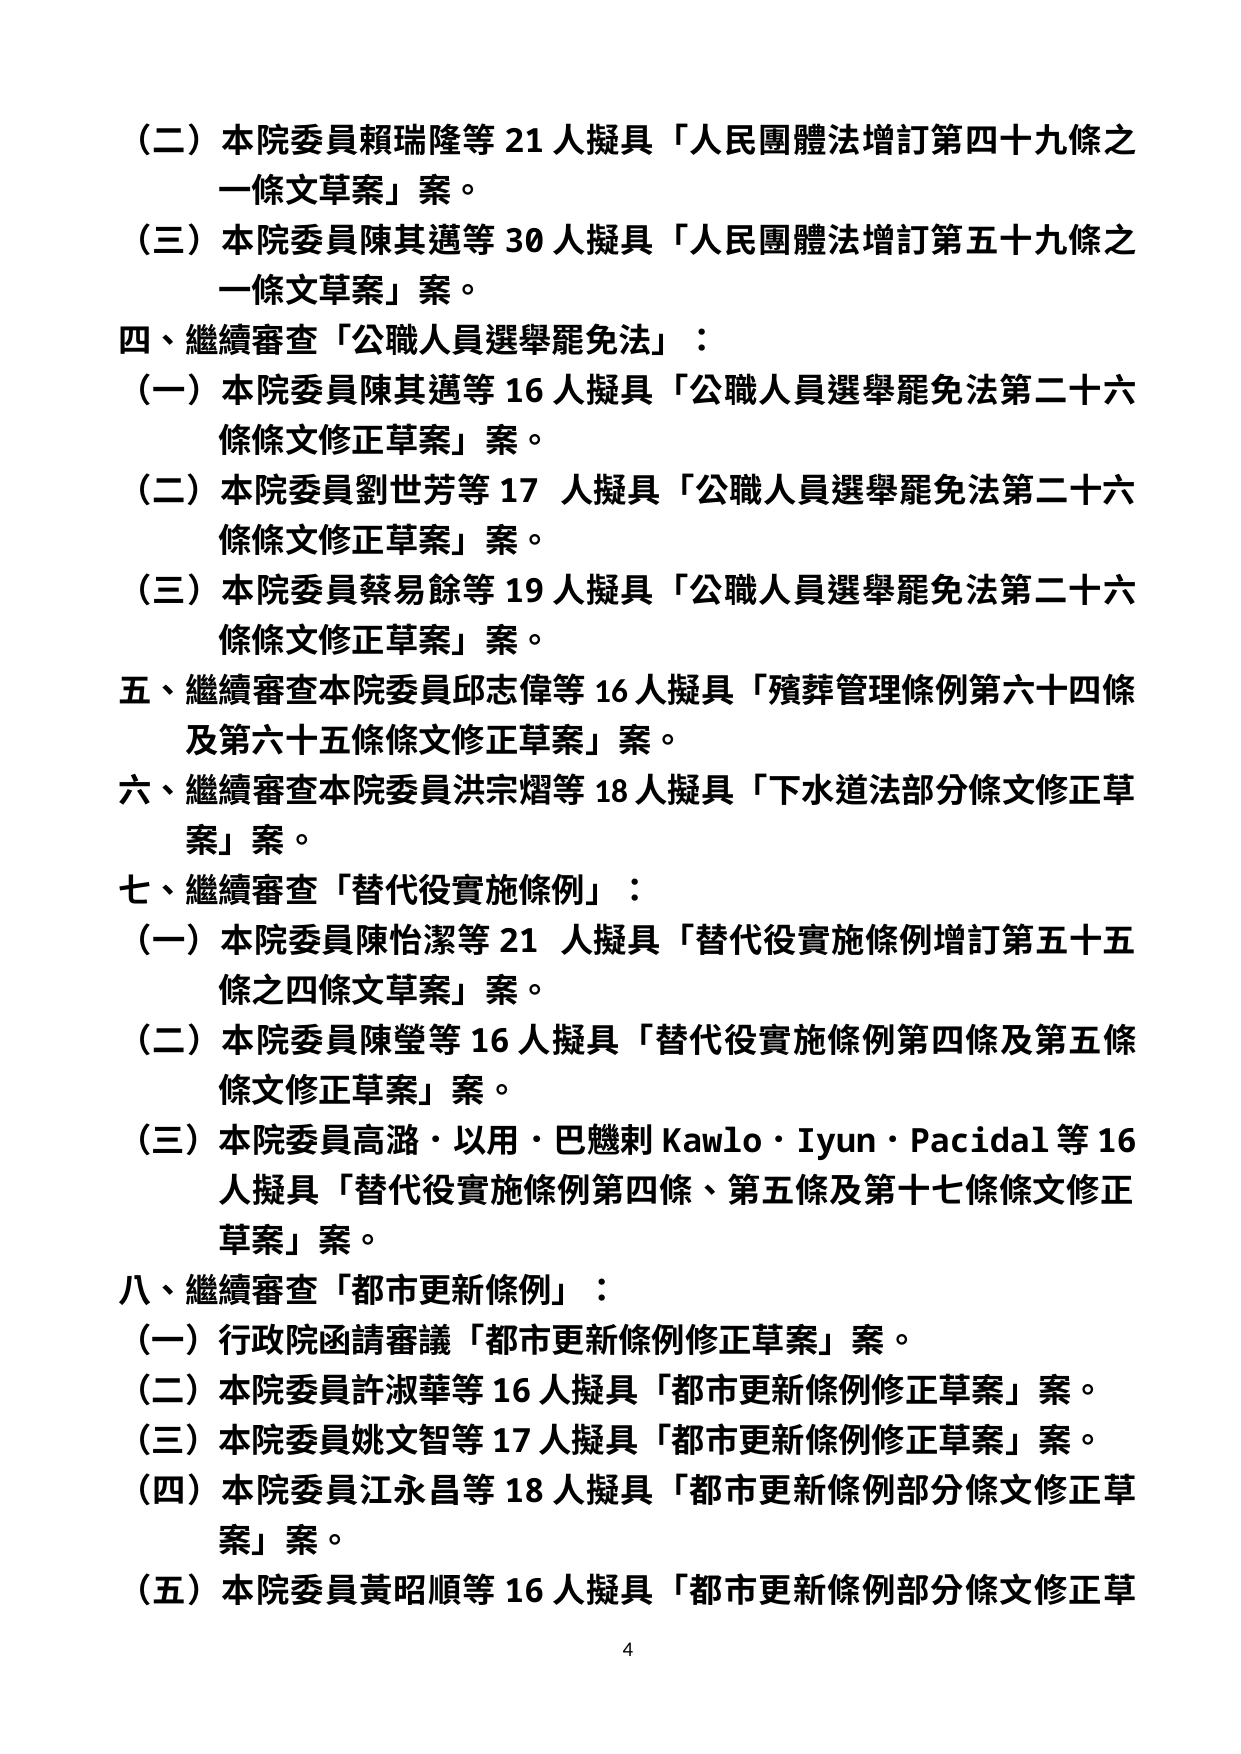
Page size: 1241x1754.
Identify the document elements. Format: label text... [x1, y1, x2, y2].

text （三）本院委員蔡易餘等19人擬具「公職人員選舉罷免法第二十六條條文修正草案」案。 [118, 562, 1137, 662]
text （二）本院委員許淑華等16人擬具「都市更新條例修正草案」案。 [118, 1362, 1137, 1412]
text （一）本院委員陳怡潔等21 人擬具「替代役實施條例增訂第五十五條之四條文草案」案。 [118, 912, 1137, 1012]
text （三）本院委員高潞．以用．巴魕剌Kawlo．Iyun．Pacidal等16人擬具「替代役實施條例第四條、第五條及第十七條條文修正草案」案。 [118, 1112, 1137, 1262]
text （一）行政院函請審議「都市更新條例修正草案」案。 [118, 1312, 1137, 1362]
text 七、繼續審查「替代役實施條例」： [118, 862, 1137, 912]
text 八、繼續審查「都市更新條例」： [118, 1262, 1137, 1312]
text （三）本院委員姚文智等17人擬具「都市更新條例修正草案」案。 [118, 1412, 1137, 1462]
text （二）本院委員陳瑩等16人擬具「替代役實施條例第四條及第五條條文修正草案」案。 [118, 1012, 1137, 1112]
text 五、繼續審查本院委員邱志偉等16人擬具「殯葬管理條例第六十四條及第六十五條條文修正草案」案。 [118, 662, 1137, 762]
text （二）本院委員劉世芳等17 人擬具「公職人員選舉罷免法第二十六條條文修正草案」案。 [118, 462, 1137, 562]
text 四、繼續審查「公職人員選舉罷免法」： [118, 312, 1137, 362]
text （三）本院委員陳其邁等30人擬具「人民團體法增訂第五十九條之一條文草案」案。 [118, 212, 1137, 312]
text 六、繼續審查本院委員洪宗熠等18人擬具「下水道法部分條文修正草案」案。 [118, 762, 1137, 862]
text （一）本院委員陳其邁等16人擬具「公職人員選舉罷免法第二十六條條文修正草案」案。 [118, 362, 1137, 462]
text （五）本院委員黃昭順等16人擬具「都市更新條例部分條文修正草 [118, 1562, 1137, 1612]
text （二）本院委員賴瑞隆等21人擬具「人民團體法增訂第四十九條之一條文草案」案。 [118, 112, 1137, 212]
text （四）本院委員江永昌等18人擬具「都市更新條例部分條文修正草案」案。 [118, 1462, 1137, 1562]
